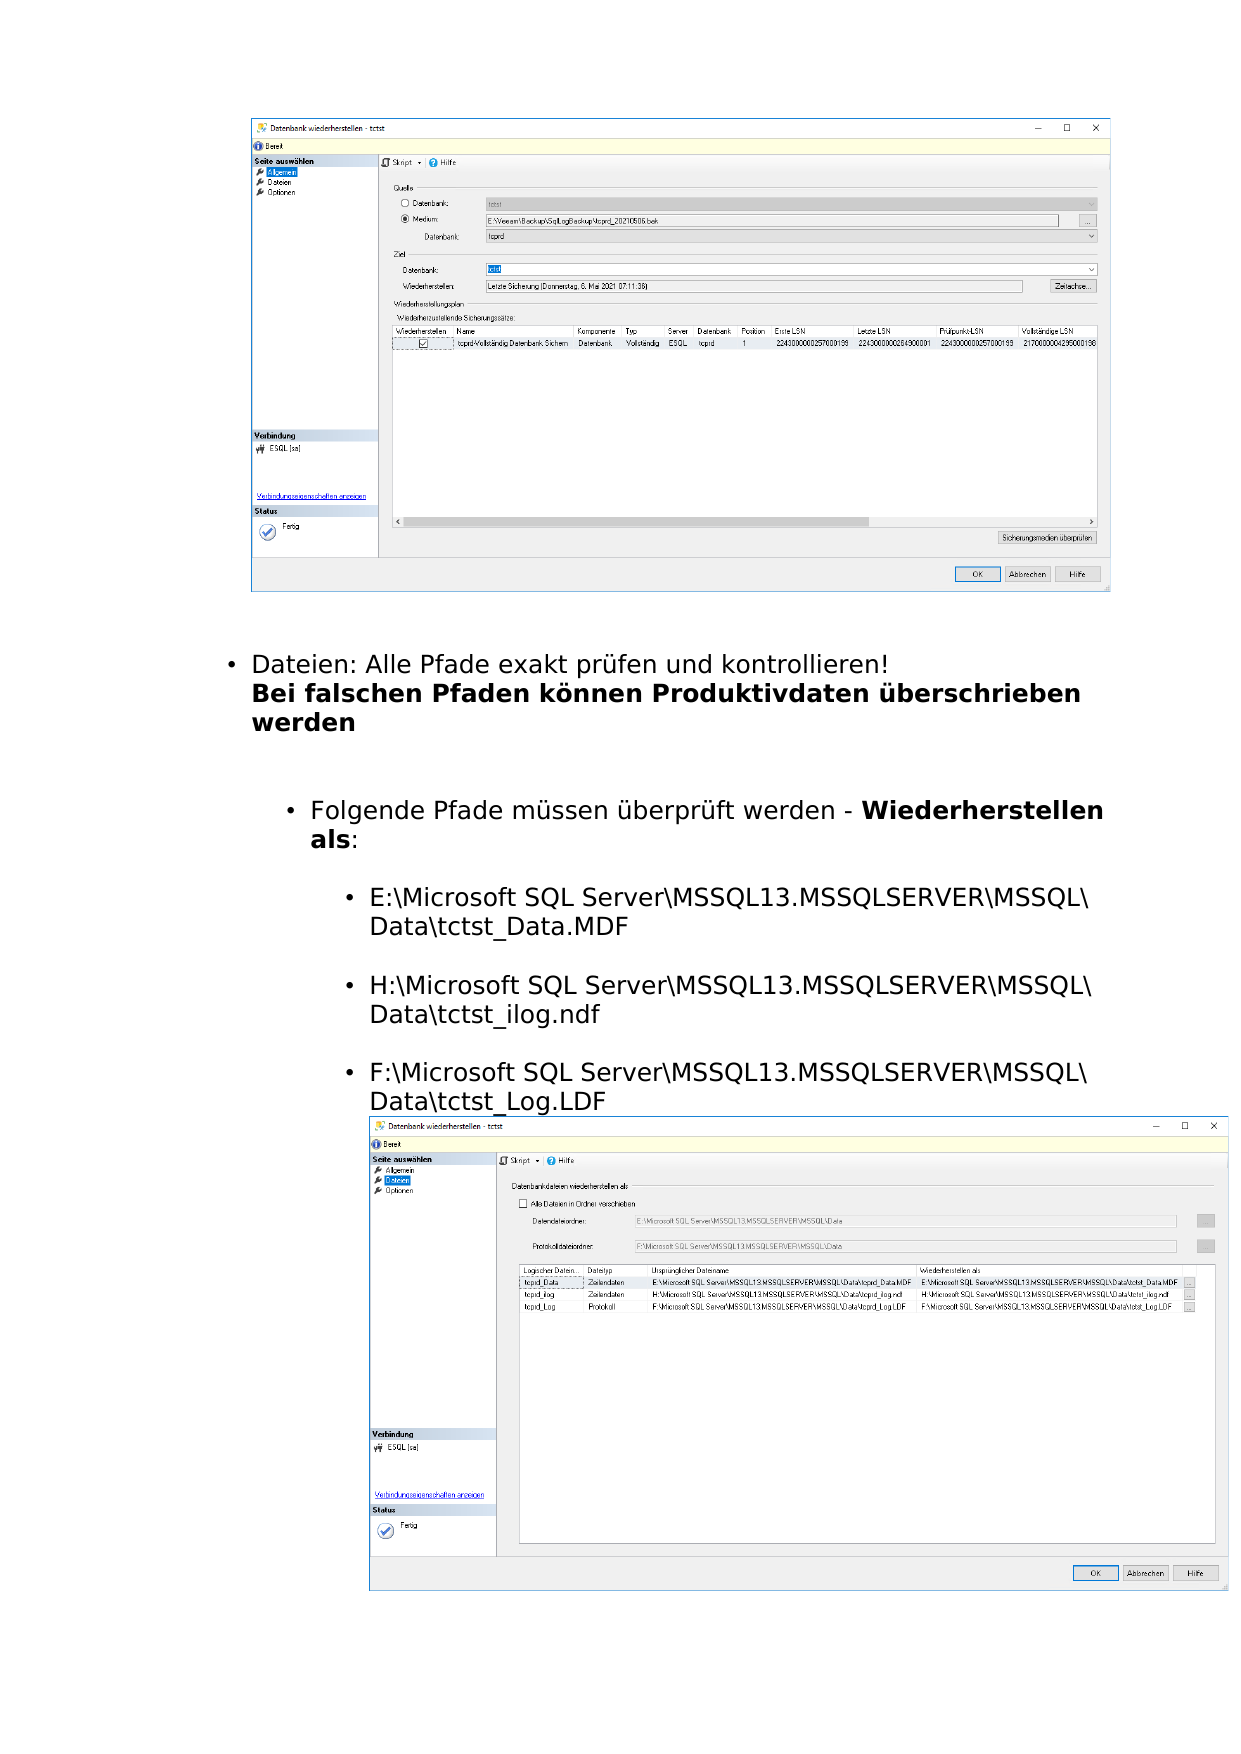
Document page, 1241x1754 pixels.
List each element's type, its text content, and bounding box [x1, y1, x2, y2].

picture [251, 118, 1111, 592]
list Dateien: Alle Pfade exakt prüfen und kontrollieren! Bei falschen Pfaden können Produktivdaten überschrieben werden [236, 650, 1122, 796]
list E:\Microsoft SQL Server\MSSQL13.MSSQLSERVER\MSSQL\Data\tctst_Data.MDF [354, 883, 1122, 971]
list H:\Microsoft SQL Server\MSSQL13.MSSQLSERVER\MSSQL\Data\tctst_ilog.ndf [354, 971, 1122, 1058]
picture [369, 1116, 1229, 1591]
list [236, 118, 1122, 650]
list Folgende Pfade müssen überprüft werden - Wiederherstellen als: [295, 796, 1122, 883]
list F:\Microsoft SQL Server\MSSQL13.MSSQLSERVER\MSSQL\Data\tctst_Log.LDF [354, 1058, 1122, 1619]
